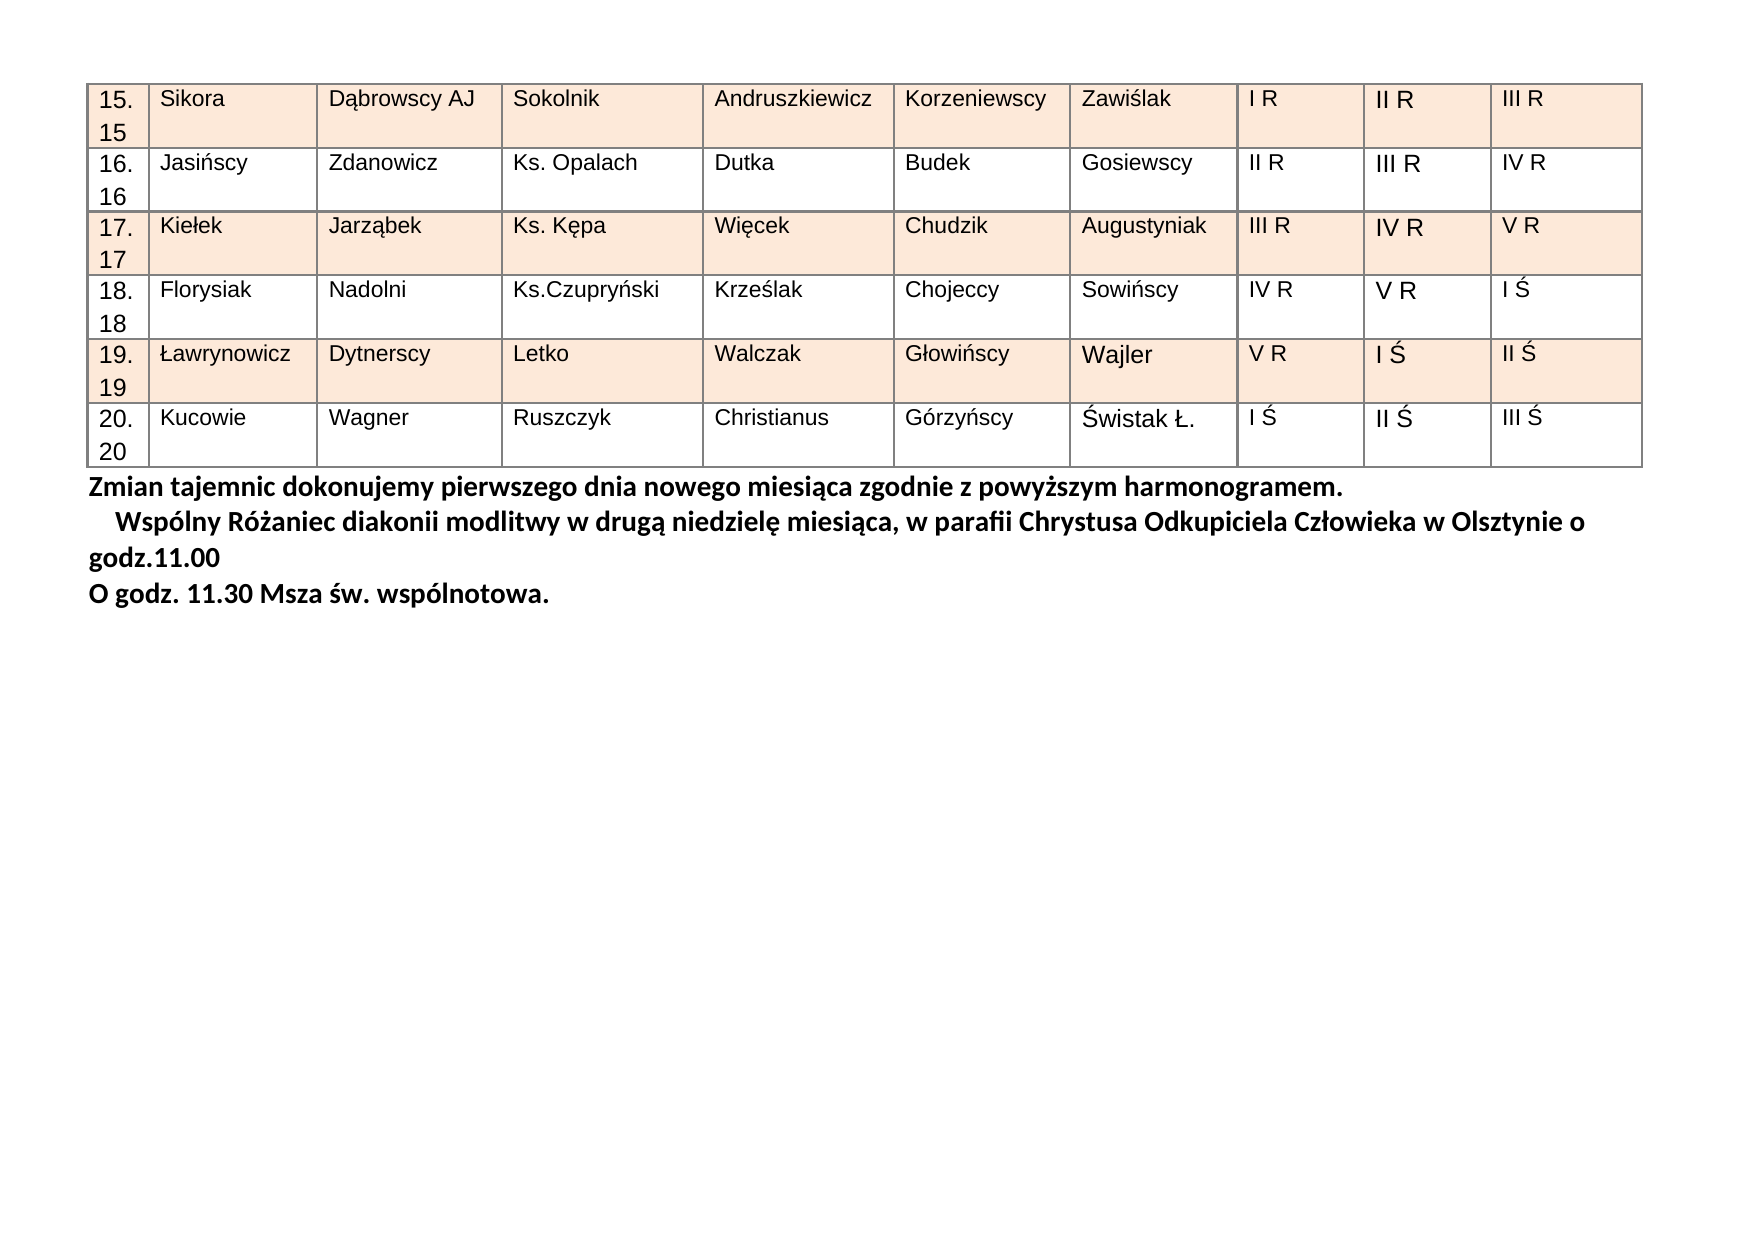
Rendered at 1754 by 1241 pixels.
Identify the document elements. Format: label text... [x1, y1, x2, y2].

table_cell 19 [89, 340, 148, 402]
table_cell Świstak Ł. [1071, 404, 1236, 466]
table_cell Korzeniewscy [895, 85, 1069, 147]
table_cell Letko [503, 340, 702, 402]
table_cell 20 [89, 404, 148, 466]
table_cell Jasińscy [150, 149, 316, 210]
table_cell Nadolni [318, 276, 501, 338]
table_cell Zdanowicz [318, 149, 501, 210]
table_cell 17 [89, 213, 148, 274]
table_cell Więcek [704, 213, 893, 274]
table_cell Ks.Czupryński [503, 276, 702, 338]
table_cell III R [1365, 149, 1490, 210]
text Wspólny Różaniec diakonii modlitwy w drugą niedzielę miesiąca, w parafii Chrystusa Odkupiciela Człowieka w Olsztynie o godz.11.00 [89, 503, 1653, 575]
table_cell Chudzik [895, 213, 1069, 274]
table_cell IV R [1492, 149, 1641, 210]
text O godz. 11.30 Msza św. wspólnotowa. [89, 575, 1653, 610]
table_cell I Ś [1365, 340, 1490, 402]
table_cell Sokolnik [503, 85, 702, 147]
table_cell IV R [1239, 276, 1363, 338]
table_cell Dąbrowscy AJ [318, 85, 501, 147]
table_cell Jarząbek [318, 213, 501, 274]
table_cell Florysiak [150, 276, 316, 338]
table_cell Dutka [704, 149, 893, 210]
table_cell Sikora [150, 85, 316, 147]
table_cell V R [1492, 213, 1641, 274]
table_cell Gosiewscy [1071, 149, 1236, 210]
table_cell 15 [89, 85, 148, 147]
table_cell III R [1239, 213, 1363, 274]
table_cell 16 [89, 149, 148, 210]
table_cell III R [1492, 85, 1641, 147]
table_cell Zawiślak [1071, 85, 1236, 147]
table_cell V R [1365, 276, 1490, 338]
table_cell Ks. Opalach [503, 149, 702, 210]
table_cell Sowińscy [1071, 276, 1236, 338]
table_cell Christianus [704, 404, 893, 466]
table_cell Górzyńscy [895, 404, 1069, 466]
table_cell Głowińscy [895, 340, 1069, 402]
table_cell I R [1239, 85, 1363, 147]
table_cell II Ś [1492, 340, 1641, 402]
table_cell Budek [895, 149, 1069, 210]
table_cell Chojeccy [895, 276, 1069, 338]
table_cell II R [1239, 149, 1363, 210]
table_cell I Ś [1492, 276, 1641, 338]
table_cell Dytnerscy [318, 340, 501, 402]
text Zmian tajemnic dokonujemy pierwszego dnia nowego miesiąca zgodnie z powyższym harmonogramem. [89, 468, 1653, 503]
table_cell Augustyniak [1071, 213, 1236, 274]
table_cell Kucowie [150, 404, 316, 466]
table_cell Krześlak [704, 276, 893, 338]
table_cell I Ś [1239, 404, 1363, 466]
table_cell Wajler [1071, 340, 1236, 402]
table_cell II Ś [1365, 404, 1490, 466]
table_cell Ruszczyk [503, 404, 702, 466]
table_cell Wagner [318, 404, 501, 466]
table_cell Kiełek [150, 213, 316, 274]
table_cell Walczak [704, 340, 893, 402]
table_cell II R [1365, 85, 1490, 147]
table_cell V R [1239, 340, 1363, 402]
table_cell Ks. Kępa [503, 213, 702, 274]
table_cell III Ś [1492, 404, 1641, 466]
table_cell Ławrynowicz [150, 340, 316, 402]
table_cell Andruszkiewicz [704, 85, 893, 147]
table_cell IV R [1365, 213, 1490, 274]
table_cell 18 [89, 276, 148, 338]
